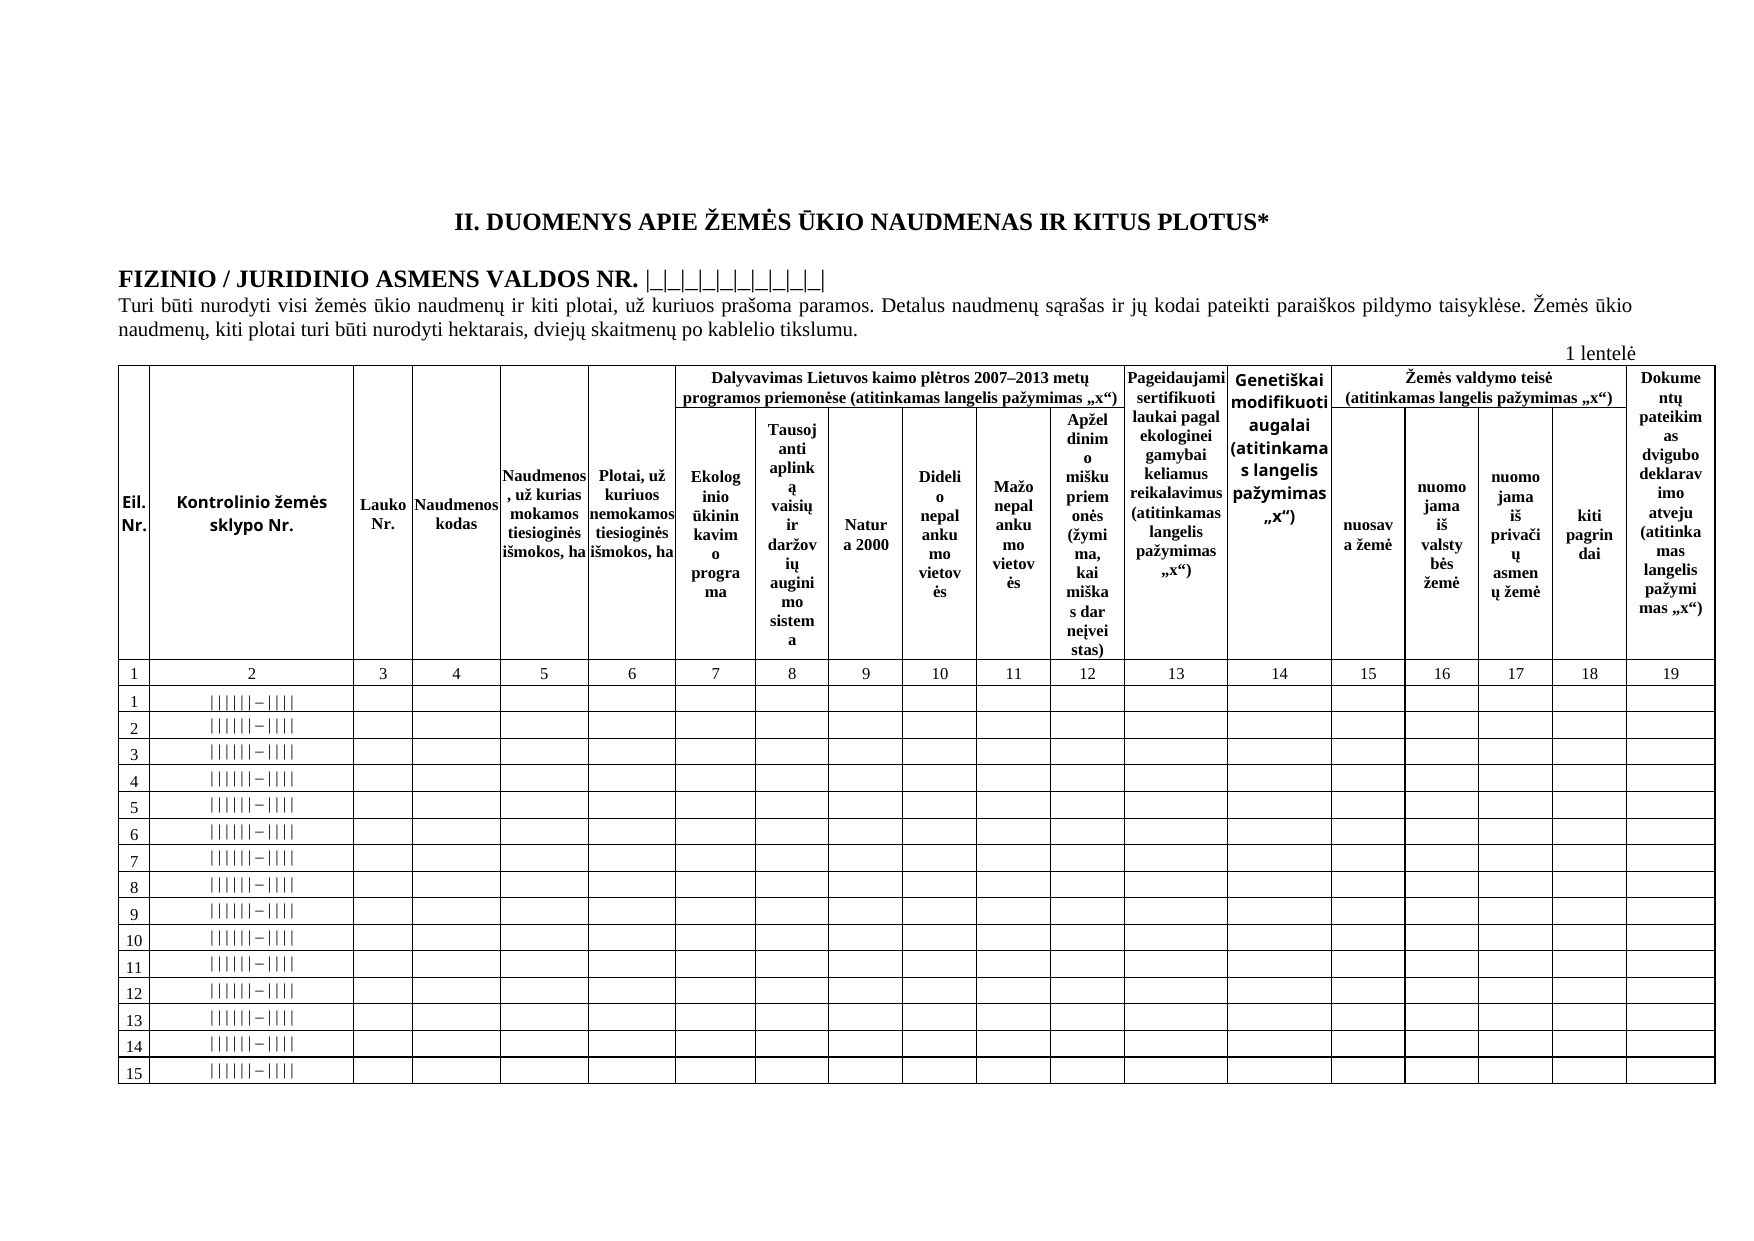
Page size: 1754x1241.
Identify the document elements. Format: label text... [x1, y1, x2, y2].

table_cell [413, 739, 500, 764]
table_cell [977, 1004, 1050, 1030]
table_cell [354, 1004, 412, 1030]
table_header Dokumentų pateikimas dvigubo deklaravimo atveju (atitinkamas langelis pažymimas „x“) [1627, 366, 1714, 659]
table_cell [676, 712, 755, 738]
table_cell [413, 845, 500, 871]
table_cell [676, 765, 755, 791]
table_cell [1332, 1031, 1404, 1056]
table_cell [829, 792, 902, 817]
table_cell [1553, 792, 1626, 817]
table_cell [589, 951, 675, 977]
table_cell [977, 739, 1050, 764]
table_cell 13 [1125, 660, 1227, 684]
table_cell [413, 1004, 500, 1030]
table_cell [1228, 765, 1331, 791]
table_cell [1332, 898, 1404, 924]
table_cell [903, 925, 976, 950]
table_cell [1051, 951, 1124, 977]
table_cell [501, 925, 588, 950]
table_cell [676, 1058, 755, 1083]
table_cell [676, 978, 755, 1003]
table_cell 3 [119, 739, 149, 764]
table_cell [1627, 951, 1714, 977]
table_cell 10 [903, 660, 976, 684]
table_cell 12 [119, 978, 149, 1003]
table_cell [977, 1058, 1050, 1083]
table_cell Ekologinio ūkininkavimo programa [676, 408, 755, 659]
table_cell [977, 686, 1050, 711]
table_cell [1228, 1058, 1331, 1083]
table_cell [1228, 819, 1331, 844]
table_cell [501, 792, 588, 817]
table_cell [354, 925, 412, 950]
table_cell [756, 1058, 828, 1083]
table_cell | | | | | | – | | | | [150, 845, 353, 871]
text II. DUOMENYS APIE ŽEMĖS ŪKIO NAUDMENAS IR KITUS PLOTUS* [88, 207, 1636, 235]
table_cell [1332, 712, 1404, 738]
table_cell [977, 765, 1050, 791]
table_cell [1479, 872, 1552, 897]
table_cell 8 [119, 872, 149, 897]
table_cell [676, 898, 755, 924]
table_cell [1479, 845, 1552, 871]
table_header Pageidaujami sertifikuoti laukai pagal ekologinei gamybai keliamus reikalavimus (atitinkamas langelis pažymimas „x“) [1125, 366, 1227, 659]
table_cell [829, 712, 902, 738]
table_cell [977, 898, 1050, 924]
table_cell [903, 739, 976, 764]
table_cell [501, 978, 588, 1003]
table_cell [829, 978, 902, 1003]
table_cell [1051, 1031, 1124, 1056]
table_cell [501, 739, 588, 764]
table_cell [1051, 872, 1124, 897]
table_cell [1553, 845, 1626, 871]
table_cell [676, 1031, 755, 1056]
table_cell [1406, 686, 1478, 711]
table_cell [1553, 1004, 1626, 1030]
table_cell [1051, 925, 1124, 950]
table_cell 5 [501, 660, 588, 684]
table_header Naudmenos, už kurias mokamos tiesioginės išmokos, ha [501, 366, 588, 659]
table_cell 16 [1406, 660, 1478, 684]
table_cell 14 [1228, 660, 1331, 684]
table_cell [829, 765, 902, 791]
table_cell [829, 1058, 902, 1083]
table_cell [1332, 1058, 1404, 1083]
table_cell [354, 765, 412, 791]
table_cell [1627, 1058, 1714, 1083]
table_cell [1479, 1004, 1552, 1030]
table_cell [1627, 792, 1714, 817]
table_cell [413, 978, 500, 1003]
table_cell 1 [119, 660, 149, 684]
table_cell [589, 925, 675, 950]
table_header Plotai, už kuriuos nemokamos tiesioginės išmokos, ha [589, 366, 675, 659]
table_cell [1479, 819, 1552, 844]
table_cell 4 [413, 660, 500, 684]
table_cell [1332, 951, 1404, 977]
table_cell [1332, 819, 1404, 844]
table_cell [1125, 1031, 1227, 1056]
table_cell [1051, 845, 1124, 871]
table_cell | | | | | | – | | | | [150, 925, 353, 950]
table_cell [589, 1031, 675, 1056]
table_cell [1125, 1058, 1227, 1083]
table_cell [977, 872, 1050, 897]
table_cell [1627, 686, 1714, 711]
table_cell [1125, 925, 1227, 950]
table_cell [1125, 951, 1227, 977]
table_cell [1125, 739, 1227, 764]
table_cell [1406, 1058, 1478, 1083]
table_cell [977, 792, 1050, 817]
table_cell [413, 951, 500, 977]
table_cell [1627, 872, 1714, 897]
table_cell [1553, 712, 1626, 738]
table_cell [1125, 1004, 1227, 1030]
table_cell [903, 898, 976, 924]
table_cell | | | | | | – | | | | [150, 1058, 353, 1083]
table_cell [354, 872, 412, 897]
table_cell [1228, 898, 1331, 924]
table_cell [829, 872, 902, 897]
table_cell [1406, 978, 1478, 1003]
table_cell [1479, 739, 1552, 764]
table_cell [903, 686, 976, 711]
table_cell [829, 845, 902, 871]
table_cell [1228, 978, 1331, 1003]
table_cell [1228, 1004, 1331, 1030]
table_cell [589, 792, 675, 817]
table_cell [1051, 792, 1124, 817]
table_cell [676, 872, 755, 897]
table_cell [413, 712, 500, 738]
table_cell [1553, 978, 1626, 1003]
table_cell [1479, 978, 1552, 1003]
table_cell 8 [756, 660, 828, 684]
table_cell 7 [676, 660, 755, 684]
table_cell | | | | | | – | | | | [150, 898, 353, 924]
table_cell [501, 1004, 588, 1030]
table_cell [1627, 739, 1714, 764]
table_cell [1125, 712, 1227, 738]
table_cell [829, 951, 902, 977]
table_cell [1479, 1058, 1552, 1083]
table_cell [903, 1031, 976, 1056]
table_cell [756, 712, 828, 738]
table_cell [354, 712, 412, 738]
table_cell kiti pagrindai [1553, 408, 1626, 659]
table_cell [413, 819, 500, 844]
table_cell [977, 925, 1050, 950]
table_cell [589, 1004, 675, 1030]
table_cell [1406, 898, 1478, 924]
table_cell [1406, 792, 1478, 817]
table_cell [501, 898, 588, 924]
table_cell [354, 792, 412, 817]
table_cell [1627, 978, 1714, 1003]
table_cell [756, 1031, 828, 1056]
table_cell [676, 951, 755, 977]
table_cell [501, 712, 588, 738]
table_cell | | | | | | – | | | | [150, 1004, 353, 1030]
table_cell [1479, 712, 1552, 738]
table_cell [1553, 686, 1626, 711]
table_cell | | | | | | – | | | | [150, 686, 353, 711]
table_cell [501, 872, 588, 897]
table_cell [1228, 739, 1331, 764]
table_cell [589, 765, 675, 791]
table_cell [413, 872, 500, 897]
table_cell [977, 978, 1050, 1003]
table_cell 15 [119, 1058, 149, 1083]
table_cell [501, 1031, 588, 1056]
table_cell [1125, 765, 1227, 791]
table_cell [1553, 898, 1626, 924]
table_cell [903, 712, 976, 738]
table_cell [1479, 898, 1552, 924]
table_cell [501, 765, 588, 791]
table_cell [413, 765, 500, 791]
table_cell [1627, 712, 1714, 738]
table_cell [1627, 1031, 1714, 1056]
table_cell [756, 898, 828, 924]
table_cell [756, 1004, 828, 1030]
table_cell [676, 925, 755, 950]
table_cell [829, 1004, 902, 1030]
table_cell [756, 686, 828, 711]
table_cell [501, 819, 588, 844]
table_cell Natura 2000 [829, 408, 902, 659]
table_cell [977, 712, 1050, 738]
table_cell [1627, 925, 1714, 950]
table_cell [977, 1031, 1050, 1056]
table_cell | | | | | | – | | | | [150, 792, 353, 817]
table_cell [676, 845, 755, 871]
table_cell [354, 845, 412, 871]
table_cell [1406, 819, 1478, 844]
table_cell [1228, 925, 1331, 950]
table_cell [1125, 898, 1227, 924]
table_cell [676, 819, 755, 844]
table_cell [1553, 872, 1626, 897]
table_cell 18 [1553, 660, 1626, 684]
table_cell [1553, 765, 1626, 791]
table_cell [1406, 925, 1478, 950]
table_cell [756, 978, 828, 1003]
table_header Lauko Nr. [354, 366, 412, 659]
table_cell [676, 1004, 755, 1030]
table_cell [1553, 951, 1626, 977]
table_cell [1627, 1004, 1714, 1030]
table_cell [1332, 1004, 1404, 1030]
table_cell [1479, 765, 1552, 791]
table_cell [829, 739, 902, 764]
table_cell | | | | | | – | | | | [150, 978, 353, 1003]
table_cell 19 [1627, 660, 1714, 684]
table_cell [354, 739, 412, 764]
table_cell [354, 1058, 412, 1083]
table_cell [589, 712, 675, 738]
table_header Žemės valdymo teisė (atitinkamas langelis pažymimas „x“) [1332, 366, 1626, 407]
table_cell 9 [829, 660, 902, 684]
table_cell [1627, 898, 1714, 924]
table_cell 10 [119, 925, 149, 950]
table_cell [1479, 792, 1552, 817]
table_cell [977, 845, 1050, 871]
table_header Genetiškai modifikuoti augalai (atitinkamas langelis pažymimas „x“) [1228, 366, 1331, 659]
table_cell [1479, 1031, 1552, 1056]
table_cell [1228, 792, 1331, 817]
table_cell [413, 898, 500, 924]
table_cell | | | | | | – | | | | [150, 819, 353, 844]
table_cell [1332, 872, 1404, 897]
table_cell | | | | | | – | | | | [150, 951, 353, 977]
table_cell | | | | | | – | | | | [150, 739, 353, 764]
table_cell [413, 925, 500, 950]
table_cell 9 [119, 898, 149, 924]
table_cell [1406, 1031, 1478, 1056]
text 1 lentelė [118, 341, 1636, 365]
table_cell [1332, 845, 1404, 871]
table_cell [1332, 686, 1404, 711]
table_cell [413, 686, 500, 711]
table_cell [1051, 712, 1124, 738]
table_cell [413, 1058, 500, 1083]
table_cell Apželdinimo mišku priemonės (žymima, kai miškas dar neįveistas) [1051, 408, 1124, 659]
table_cell [1406, 951, 1478, 977]
table_cell [1051, 739, 1124, 764]
table_cell nuomojama iš privačių asmenų žemė [1479, 408, 1552, 659]
table_cell [756, 819, 828, 844]
table_cell [589, 686, 675, 711]
table_cell [1125, 819, 1227, 844]
table_cell [977, 951, 1050, 977]
table_cell [1406, 872, 1478, 897]
table_cell [1406, 845, 1478, 871]
table_cell [413, 792, 500, 817]
table_cell [1406, 739, 1478, 764]
table_cell 2 [150, 660, 353, 684]
table_cell [501, 845, 588, 871]
table_cell [903, 1004, 976, 1030]
table_cell 2 [119, 712, 149, 738]
table_cell [1125, 792, 1227, 817]
table_cell [354, 951, 412, 977]
table_cell 11 [977, 660, 1050, 684]
table_cell [1553, 1058, 1626, 1083]
table_cell [756, 845, 828, 871]
table_cell Tausojanti aplinką vaisių ir daržovių auginimo sistema [756, 408, 828, 659]
table_cell [903, 978, 976, 1003]
table_cell [501, 951, 588, 977]
table_cell [756, 872, 828, 897]
table_cell [589, 819, 675, 844]
table_cell [977, 819, 1050, 844]
table_cell [1553, 1031, 1626, 1056]
table_cell [756, 792, 828, 817]
table_cell [1051, 898, 1124, 924]
table_cell [1479, 951, 1552, 977]
table_cell [501, 1058, 588, 1083]
table_cell [354, 898, 412, 924]
table_cell [903, 872, 976, 897]
table_cell [1406, 712, 1478, 738]
table_cell 7 [119, 845, 149, 871]
table_cell 6 [119, 819, 149, 844]
table_header Eil.Nr. [119, 366, 149, 659]
table_cell [1627, 765, 1714, 791]
table_cell nuomojama iš valstybės žemė [1406, 408, 1478, 659]
table_cell [903, 845, 976, 871]
table_cell [1479, 686, 1552, 711]
table_cell [1332, 765, 1404, 791]
table_cell [589, 739, 675, 764]
table_cell [1125, 845, 1227, 871]
table_cell 1 [119, 686, 149, 711]
table_cell 17 [1479, 660, 1552, 684]
table_cell [676, 792, 755, 817]
table_cell [903, 819, 976, 844]
table_cell [354, 686, 412, 711]
table_header Kontrolinio žemės sklypo Nr. [150, 366, 353, 659]
table_cell [1627, 845, 1714, 871]
table_cell [1125, 872, 1227, 897]
table_cell [756, 925, 828, 950]
table_cell [1228, 686, 1331, 711]
table_cell [1406, 1004, 1478, 1030]
table_cell [1627, 819, 1714, 844]
text Turi būti nurodyti visi žemės ūkio naudmenų ir kiti plotai, už kuriuos prašoma paramos. Detalus naudmenų sąrašas ir jų kodai pateikti paraiškos pildymo taisyklėse. Žemės ūkio naudmenų, kiti plotai turi būti nurodyti hektarais, dviejų skaitmenų po kablelio tikslumu. [118, 293, 1636, 341]
table_cell [589, 1058, 675, 1083]
table_cell [829, 925, 902, 950]
table_cell [354, 819, 412, 844]
table_cell 13 [119, 1004, 149, 1030]
table_cell Didelio nepalankumo vietovės [903, 408, 976, 659]
table_cell [1051, 686, 1124, 711]
table_cell 11 [119, 951, 149, 977]
table_cell [354, 1031, 412, 1056]
table_cell [1051, 1004, 1124, 1030]
table_cell [756, 951, 828, 977]
table_cell [903, 792, 976, 817]
table_cell [903, 765, 976, 791]
table_cell 3 [354, 660, 412, 684]
table_cell 14 [119, 1031, 149, 1056]
table_cell [501, 686, 588, 711]
table_cell [1553, 925, 1626, 950]
table_cell 5 [119, 792, 149, 817]
table_cell 12 [1051, 660, 1124, 684]
table_cell [1228, 1031, 1331, 1056]
table_cell Mažo nepalankumo vietovės [977, 408, 1050, 659]
table_cell [1553, 819, 1626, 844]
table_cell 15 [1332, 660, 1404, 684]
table_cell [756, 765, 828, 791]
table_cell nuosava žemė [1332, 408, 1404, 659]
table_cell [589, 845, 675, 871]
table_cell [589, 978, 675, 1003]
table_cell [1051, 765, 1124, 791]
table_cell | | | | | | – | | | | [150, 712, 353, 738]
table_cell [1228, 872, 1331, 897]
table_cell [354, 978, 412, 1003]
table_cell [1051, 819, 1124, 844]
table_cell [589, 898, 675, 924]
table_cell [676, 686, 755, 711]
table_cell 4 [119, 765, 149, 791]
table_cell [903, 1058, 976, 1083]
table_cell [1125, 686, 1227, 711]
table_cell [1332, 792, 1404, 817]
table_cell [903, 951, 976, 977]
table_cell [1332, 978, 1404, 1003]
table_cell [829, 1031, 902, 1056]
table_cell [1553, 739, 1626, 764]
table_cell [1228, 951, 1331, 977]
table_cell [1051, 978, 1124, 1003]
table_cell | | | | | | – | | | | [150, 872, 353, 897]
table_cell [1228, 845, 1331, 871]
table_cell [1332, 925, 1404, 950]
table_cell [1332, 739, 1404, 764]
table_cell [1406, 765, 1478, 791]
table_cell [1125, 978, 1227, 1003]
table_cell [589, 872, 675, 897]
table_cell [829, 898, 902, 924]
table_cell 6 [589, 660, 675, 684]
table_cell [829, 686, 902, 711]
table_cell | | | | | | – | | | | [150, 765, 353, 791]
table_header Naudmenos kodas [413, 366, 500, 659]
table_cell [1479, 925, 1552, 950]
table_header Dalyvavimas Lietuvos kaimo plėtros 2007–2013 metų programos priemonėse (atitinkamas langelis pažymimas „x“) [676, 366, 1124, 407]
table_cell [756, 739, 828, 764]
table_cell [829, 819, 902, 844]
table_cell [413, 1031, 500, 1056]
table_cell [1051, 1058, 1124, 1083]
table_cell [1228, 712, 1331, 738]
table_cell [676, 739, 755, 764]
text FIZINIO / JURIDINIO ASMENS VALDOS NR. |_|_|_|_|_|_|_|_|_|_| [118, 264, 1636, 293]
table_cell | | | | | | – | | | | [150, 1031, 353, 1056]
